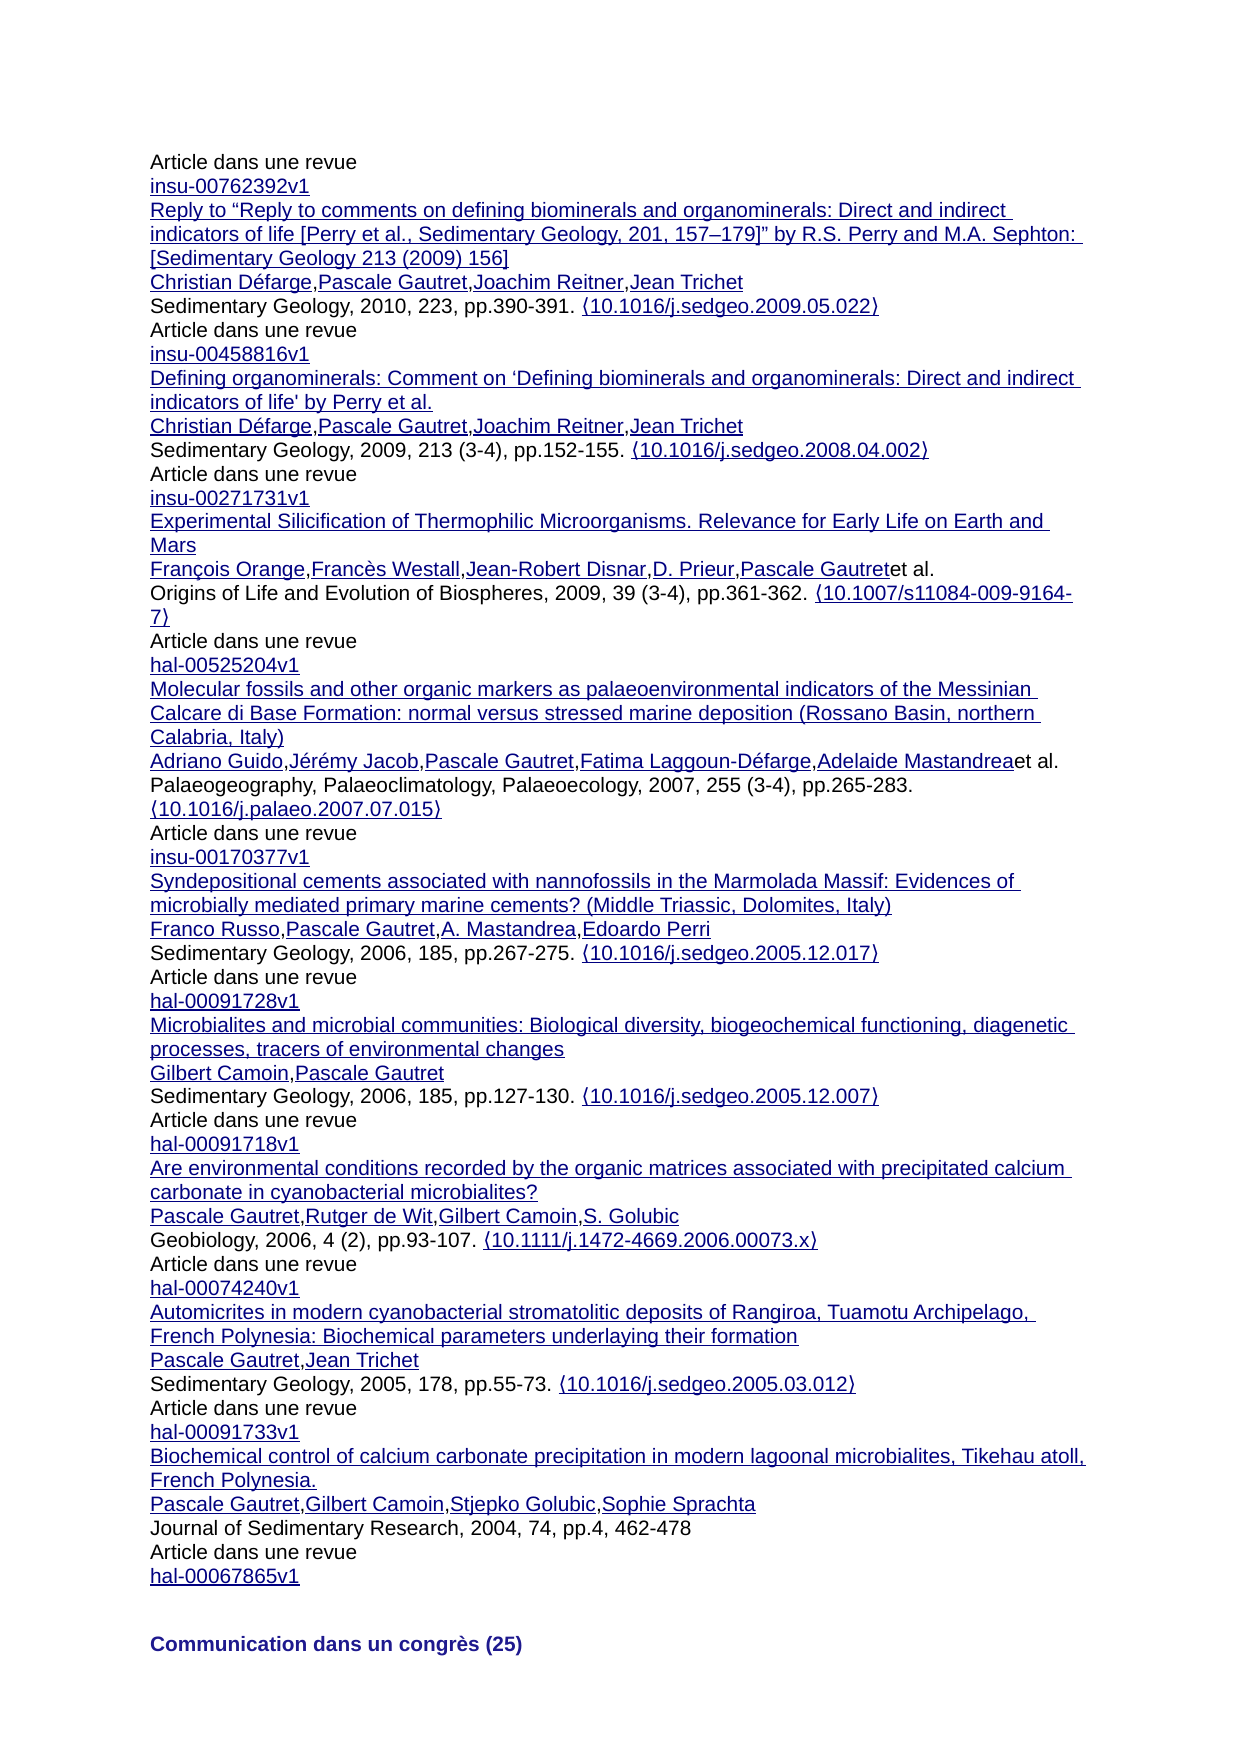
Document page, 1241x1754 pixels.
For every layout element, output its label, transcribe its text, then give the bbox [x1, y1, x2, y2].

subtitle Communication dans un congrès (25) [150, 1632, 1090, 1656]
table_cell Molecular fossils and other organic markers as palaeoenvironmental indicators of the Messinian Calcare di Base Formation: normal versus stressed marine deposition (Rossano Basin, northern Calabria, Italy) Adriano Guido,Jérémy Jacob,Pascale Gautret,Fatima Laggoun-Défarge,Adelaide Mastandreaet al. Palaeogeography, Palaeoclimatology, Palaeoecology, 2007, 255 (3-4), pp.265-283. ⟨10.1016/j.palaeo.2007.07.015⟩ Article dans une revue insu-00170377v1 [150, 677, 1090, 869]
table_cell Automicrites in modern cyanobacterial stromatolitic deposits of Rangiroa, Tuamotu Archipelago, French Polynesia: Biochemical parameters underlaying their formation Pascale Gautret,Jean Trichet Sedimentary Geology, 2005, 178, pp.55-73. ⟨10.1016/j.sedgeo.2005.03.012⟩ Article dans une revue hal-00091733v1 [150, 1300, 1090, 1444]
table_cell Are environmental conditions recorded by the organic matrices associated with precipitated calcium carbonate in cyanobacterial microbialites? Pascale Gautret,Rutger de Wit,Gilbert Camoin,S. Golubic Geobiology, 2006, 4 (2), pp.93-107. ⟨10.1111/j.1472-4669.2006.00073.x⟩ Article dans une revue hal-00074240v1 [150, 1156, 1090, 1300]
table_cell Syndepositional cements associated with nannofossils in the Marmolada Massif: Evidences of microbially mediated primary marine cements? (Middle Triassic, Dolomites, Italy) Franco Russo,Pascale Gautret,A. Mastandrea,Edoardo Perri Sedimentary Geology, 2006, 185, pp.267-275. ⟨10.1016/j.sedgeo.2005.12.017⟩ Article dans une revue hal-00091728v1 [150, 869, 1090, 1012]
table_cell Biochemical control of calcium carbonate precipitation in modern lagoonal microbialites, Tikehau atoll, French Polynesia. Pascale Gautret,Gilbert Camoin,Stjepko Golubic,Sophie Sprachta Journal of Sedimentary Research, 2004, 74, pp.4, 462-478 Article dans une revue hal-00067865v1 [150, 1444, 1090, 1587]
table_cell Experimental Silicification of Thermophilic Microorganisms. Relevance for Early Life on Earth and Mars François Orange,Francès Westall,Jean-Robert Disnar,D. Prieur,Pascale Gautretet al. Origins of Life and Evolution of Biospheres, 2009, 39 (3-4), pp.361-362. ⟨10.1007/s11084-009-9164-7⟩ Article dans une revue hal-00525204v1 [150, 509, 1090, 677]
table_cell Article dans une revue insu-00762392v1 [150, 150, 1090, 198]
table_cell Defining organominerals: Comment on ‘Defining biominerals and organominerals: Direct and indirect indicators of life' by Perry et al. Christian Défarge,Pascale Gautret,Joachim Reitner,Jean Trichet Sedimentary Geology, 2009, 213 (3-4), pp.152-155. ⟨10.1016/j.sedgeo.2008.04.002⟩ Article dans une revue insu-00271731v1 [150, 366, 1090, 509]
table_cell Microbialites and microbial communities: Biological diversity, biogeochemical functioning, diagenetic processes, tracers of environmental changes Gilbert Camoin,Pascale Gautret Sedimentary Geology, 2006, 185, pp.127-130. ⟨10.1016/j.sedgeo.2005.12.007⟩ Article dans une revue hal-00091718v1 [150, 1013, 1090, 1156]
table_cell Reply to “Reply to comments on defining biominerals and organominerals: Direct and indirect indicators of life [Perry et al., Sedimentary Geology, 201, 157–179]” by R.S. Perry and M.A. Sephton: [Sedimentary Geology 213 (2009) 156] Christian Défarge,Pascale Gautret,Joachim Reitner,Jean Trichet Sedimentary Geology, 2010, 223, pp.390-391. ⟨10.1016/j.sedgeo.2009.05.022⟩ Article dans une revue insu-00458816v1 [150, 198, 1090, 366]
